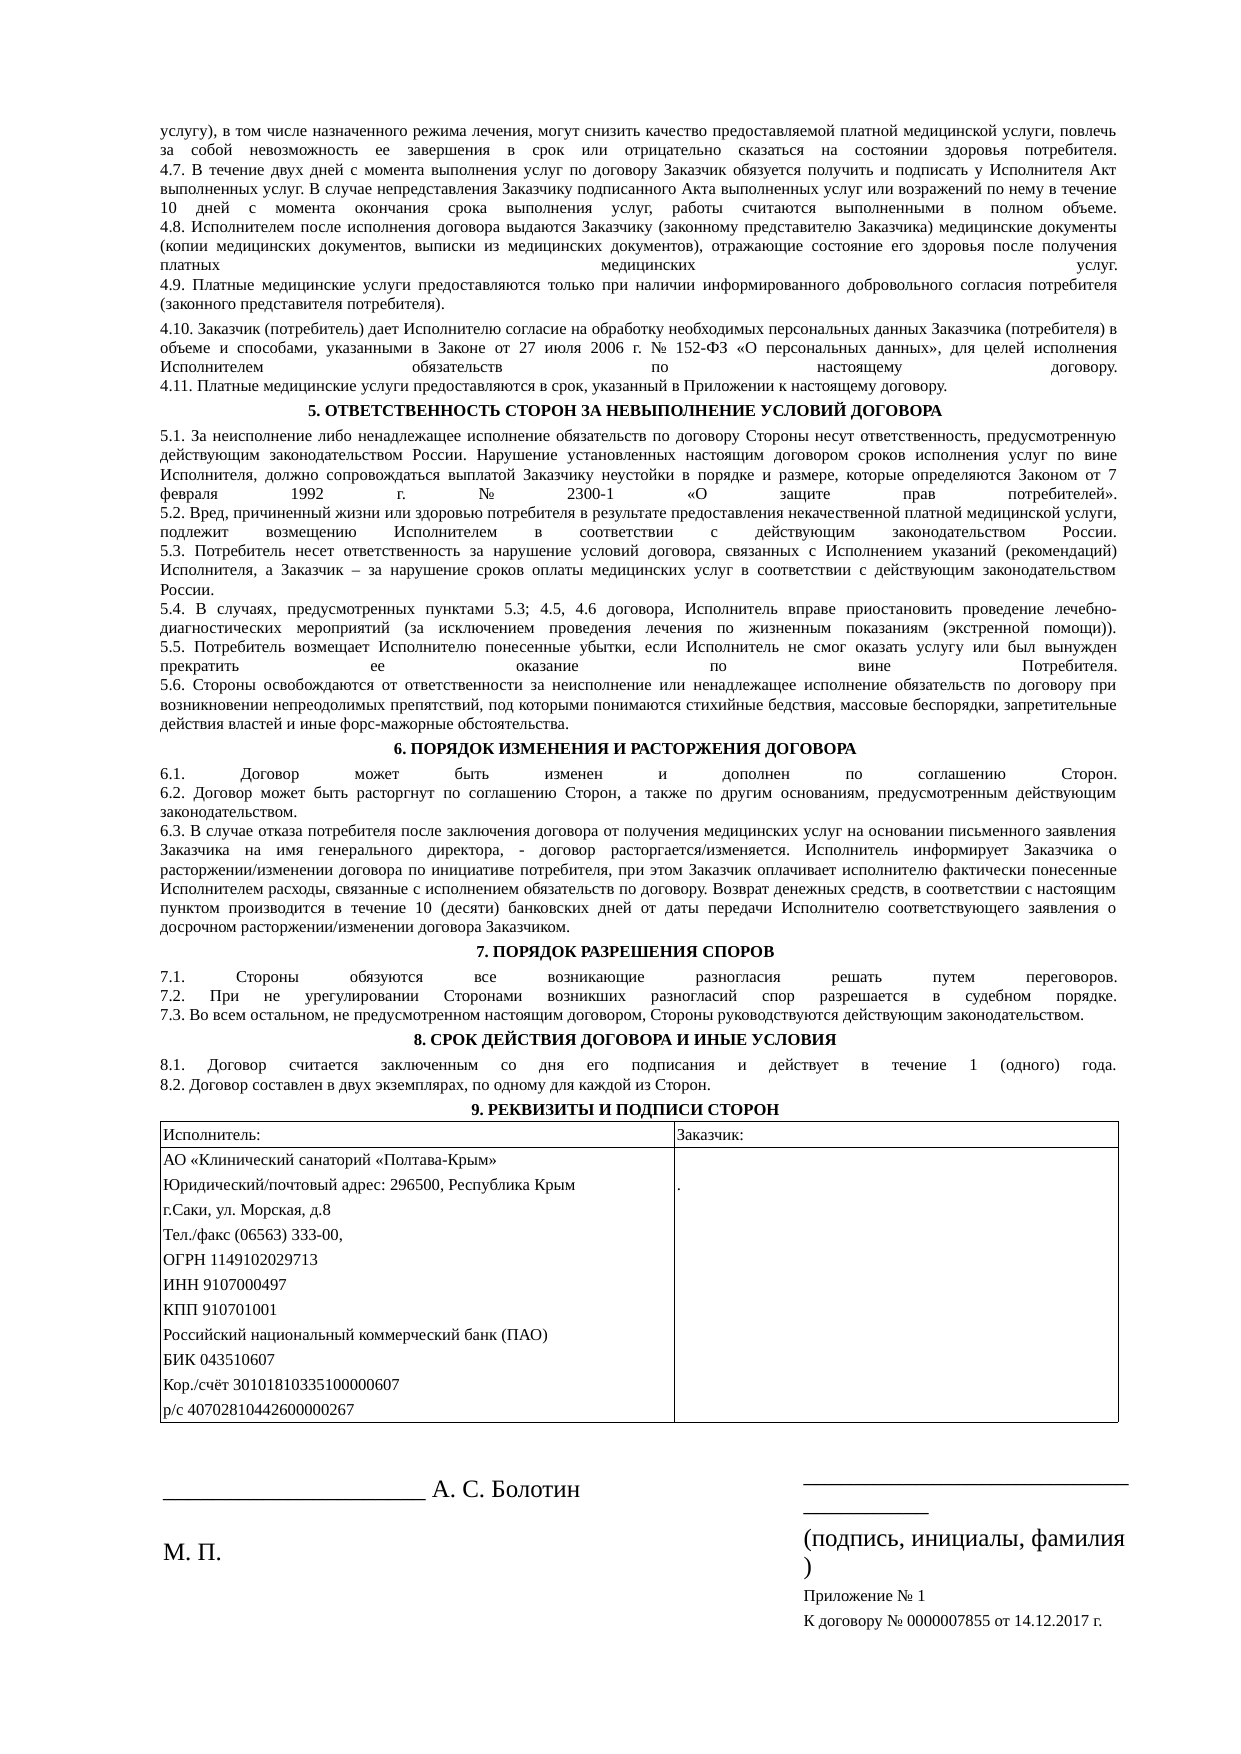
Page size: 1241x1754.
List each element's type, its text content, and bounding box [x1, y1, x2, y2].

table_cell [118, 761, 160, 939]
table_cell [1023, 1397, 1031, 1422]
table_cell [1031, 1272, 1118, 1297]
table_cell [1119, 1297, 1132, 1322]
table_cell Кор./счёт 30101810335100000607 [161, 1372, 674, 1397]
table_cell [1119, 1372, 1132, 1397]
table_cell [1023, 1423, 1031, 1456]
table_cell [118, 118, 160, 316]
table_cell [600, 1583, 674, 1608]
table_cell [118, 1520, 160, 1583]
table_cell ____________________________________ [800, 1456, 1132, 1520]
table_cell [118, 1197, 160, 1222]
table_cell [800, 1397, 1023, 1422]
table_cell ОГРН 1149102029713 [161, 1247, 674, 1272]
table_cell [1023, 1347, 1031, 1372]
table_cell [1118, 1422, 1132, 1456]
table_cell [118, 316, 160, 398]
table_cell [600, 1608, 674, 1633]
table_cell [160, 1608, 323, 1633]
table_cell [1023, 1322, 1031, 1347]
table_cell [800, 1347, 1023, 1372]
table_cell г.Саки, ул. Морская, д.8 [161, 1197, 674, 1222]
table_cell [675, 1372, 800, 1397]
table_cell [1118, 1052, 1132, 1096]
table_cell [118, 1121, 160, 1147]
table_cell [674, 1423, 800, 1456]
table_cell [1023, 1247, 1031, 1272]
table_cell [1119, 1347, 1132, 1372]
table_cell [1119, 1272, 1132, 1297]
table_cell [1118, 423, 1132, 736]
table_cell [1119, 1121, 1132, 1147]
table_cell АО «Клинический санаторий «Полтава-Крым» [161, 1148, 674, 1172]
table_cell [674, 1608, 800, 1633]
table_cell [1119, 1147, 1132, 1172]
table_cell [800, 1372, 1023, 1397]
table_cell 7.1. Стороны обязуются все возникающие разногласия решать путем переговоров. 7.2. При не урегулировании Сторонами возникших разногласий спор разрешается в судебном порядке. 7.3. Во всем остальном, не предусмотренном настоящим договором, Стороны руководствуются действующим законодательством. [160, 964, 1118, 1027]
table_cell К договору № 0000007855 от 14.12.2017 г. [800, 1608, 1132, 1633]
table_cell [1031, 1423, 1118, 1456]
table_cell [1031, 1397, 1118, 1422]
table_cell 5.1. За неисполнение либо ненадлежащее исполнение обязательств по договору Стороны несут ответственность, предусмотренную действующим законодательством России. Нарушение установленных настоящим договором сроков исполнения услуг по вине Исполнителя, должно сопровождаться выплатой Заказчику неустойки в порядке и размере, которые определяются Законом от 7 февраля 1992 г. № 2300-1 «О защите прав потребителей». 5.2. Вред, причиненный жизни или здоровью потребителя в результате предоставления некачественной платной медицинской услуги, подлежит возмещению Исполнителем в соответствии с действующим законодательством России. 5.3. Потребитель несет ответственность за нарушение условий договора, связанных с Исполнением указаний (рекомендаций) Исполнителя, а Заказчик – за нарушение сроков оплаты медицинских услуг в соответствии с действующим законодательством России. 5.4. В случаях, предусмотренных пунктами 5.3; 4.5, 4.6 договора, Исполнитель вправе приостановить проведение лечебно-диагностических мероприятий (за исключением проведения лечения по жизненным показаниям (экстренной помощи)). 5.5. Потребитель возмещает Исполнителю понесенные убытки, если Исполнитель не смог оказать услугу или был вынужден прекратить ее оказание по вине Потребителя. 5.6. Стороны освобождаются от ответственности за неисполнение или ненадлежащее исполнение обязательств по договору при возникновении непреодолимых препятствий, под которыми понимаются стихийные бедствия, массовые беспорядки, запретительные действия властей и иные форс-мажорные обстоятельства. [160, 423, 1118, 736]
table_cell Исполнитель: [161, 1122, 674, 1147]
table_cell [1031, 1322, 1118, 1347]
table_cell [118, 1322, 160, 1347]
table_cell [675, 1148, 1118, 1172]
table_cell [118, 1247, 160, 1272]
table_cell 9. РЕКВИЗИТЫ И ПОДПИСИ СТОРОН [118, 1096, 1132, 1121]
table_cell [1119, 1172, 1132, 1197]
table_cell [118, 1583, 160, 1608]
table_cell М. П. [160, 1520, 800, 1583]
table_cell [1118, 761, 1132, 939]
table_cell [800, 1423, 1023, 1456]
table_cell услугу), в том числе назначенного режима лечения, могут снизить качество предоставляемой платной медицинской услуги, повлечь за собой невозможность ее завершения в срок или отрицательно сказаться на состоянии здоровья потребителя. 4.7. В течение двух дней с момента выполнения услуг по договору Заказчик обязуется получить и подписать у Исполнителя Акт выполненных услуг. В случае непредставления Заказчику подписанного Акта выполненных услуг или возражений по нему в течение 10 дней с момента окончания срока выполнения услуг, работы считаются выполненными в полном объеме. 4.8. Исполнителем после исполнения договора выдаются Заказчику (законному представителю Заказчика) медицинские документы (копии медицинских документов, выписки из медицинских документов), отражающие состояние его здоровья после получения платных медицинских услуг. 4.9. Платные медицинские услуги предоставляются только при наличии информированного добровольного согласия потребителя (законного представителя потребителя). [160, 118, 1118, 316]
table_cell 4.10. Заказчик (потребитель) дает Исполнителю согласие на обработку необходимых персональных данных Заказчика (потребителя) в объеме и способами, указанными в Законе от 27 июля 2006 г. № 152-ФЗ «О персональных данных», для целей исполнения Исполнителем обязательств по настоящему договору. 4.11. Платные медицинские услуги предоставляются в срок, указанный в Приложении к настоящему договору. [160, 316, 1118, 398]
table_cell [118, 1422, 160, 1456]
table_cell [675, 1222, 1118, 1247]
table_cell [118, 1222, 160, 1247]
table_cell [1031, 1347, 1118, 1372]
table_cell [674, 1583, 800, 1608]
table_cell [800, 1322, 1023, 1347]
table_cell [1119, 1197, 1132, 1222]
table_cell [675, 1297, 800, 1322]
table_cell [800, 1247, 1023, 1272]
table_cell [118, 1297, 160, 1322]
table_cell [118, 1052, 160, 1096]
table_cell [1023, 1297, 1118, 1322]
table_cell [1118, 964, 1132, 1027]
table_cell (подпись, инициалы, фамилия) [800, 1520, 1132, 1583]
table_cell _____________________ А. С. Болотин [160, 1456, 800, 1520]
table_cell [118, 1172, 160, 1197]
table_cell 7. ПОРЯДОК РАЗРЕШЕНИЯ СПОРОВ [118, 939, 1132, 964]
table_cell [118, 1456, 160, 1520]
table_cell [118, 1397, 160, 1422]
table_cell [675, 1247, 800, 1272]
table_cell [118, 423, 160, 736]
table_cell [800, 1297, 1023, 1322]
table_cell [118, 1608, 160, 1633]
table_cell БИК 043510607 [161, 1347, 674, 1372]
table_cell 8. СРОК ДЕЙСТВИЯ ДОГОВОРА И ИНЫЕ УСЛОВИЯ [118, 1027, 1132, 1052]
table_cell [1031, 1372, 1118, 1397]
table_cell [1119, 1247, 1132, 1272]
table_cell [1119, 1222, 1132, 1247]
table_cell [323, 1608, 377, 1633]
table_cell р/с 40702810442600000267 [161, 1397, 674, 1422]
table_cell [377, 1423, 600, 1456]
table_cell [118, 1347, 160, 1372]
table_cell [675, 1397, 800, 1422]
table_cell [160, 1423, 323, 1456]
table_cell [675, 1322, 800, 1347]
table_cell [377, 1583, 600, 1608]
table_cell [118, 964, 160, 1027]
table_cell [1023, 1372, 1031, 1397]
table_cell [118, 1147, 160, 1172]
table_cell [600, 1423, 674, 1456]
table_cell КПП 910701001 [161, 1297, 674, 1322]
table_cell [323, 1583, 377, 1608]
table_cell [323, 1423, 377, 1456]
table_cell 5. ОТВЕТСТВЕННОСТЬ СТОРОН ЗА НЕВЫПОЛНЕНИЕ УСЛОВИЙ ДОГОВОРА [118, 398, 1132, 423]
table_cell Российский национальный коммерческий банк (ПАО) [161, 1322, 674, 1347]
table_cell [1118, 118, 1132, 316]
table_cell [675, 1347, 800, 1372]
table_cell [377, 1608, 600, 1633]
table_cell [118, 1272, 160, 1297]
table_cell 6. ПОРЯДОК ИЗМЕНЕНИЯ И РАСТОРЖЕНИЯ ДОГОВОРА [118, 736, 1132, 761]
table_cell . [675, 1172, 1118, 1197]
table_cell [675, 1272, 800, 1297]
table_cell [160, 1583, 323, 1608]
table_cell [675, 1197, 1118, 1222]
table_cell [800, 1272, 1023, 1297]
table_cell [1118, 316, 1132, 398]
table_cell [118, 1372, 160, 1397]
table_cell Тел./факс (06563) 333-00, [161, 1222, 674, 1247]
table_cell [1023, 1272, 1031, 1297]
table_cell [1031, 1247, 1118, 1272]
table_cell [1119, 1397, 1132, 1422]
table_cell Юридический/почтовый адрес: 296500, Республика Крым [161, 1172, 674, 1197]
table_cell ИНН 9107000497 [161, 1272, 674, 1297]
table_cell Заказчик: [675, 1122, 1118, 1147]
table_cell 6.1. Договор может быть изменен и дополнен по соглашению Сторон. 6.2. Договор может быть расторгнут по соглашению Сторон, а также по другим основаниям, предусмотренным действующим законодательством. 6.3. В случае отказа потребителя после заключения договора от получения медицинских услуг на основании письменного заявления Заказчика на имя генерального директора, - договор расторгается/изменяется. Исполнитель информирует Заказчика о расторжении/изменении договора по инициативе потребителя, при этом Заказчик оплачивает исполнителю фактически понесенные Исполнителем расходы, связанные с исполнением обязательств по договору. Возврат денежных средств, в соответствии с настоящим пунктом производится в течение 10 (десяти) банковских дней от даты передачи Исполнителю соответствующего заявления о досрочном расторжении/изменении договора Заказчиком. [160, 761, 1118, 939]
table_cell Приложение № 1 [800, 1583, 1132, 1608]
table_cell [1119, 1322, 1132, 1347]
table_cell 8.1. Договор считается заключенным со дня его подписания и действует в течение 1 (одного) года. 8.2. Договор составлен в двух экземплярах, по одному для каждой из Сторон. [160, 1052, 1118, 1096]
